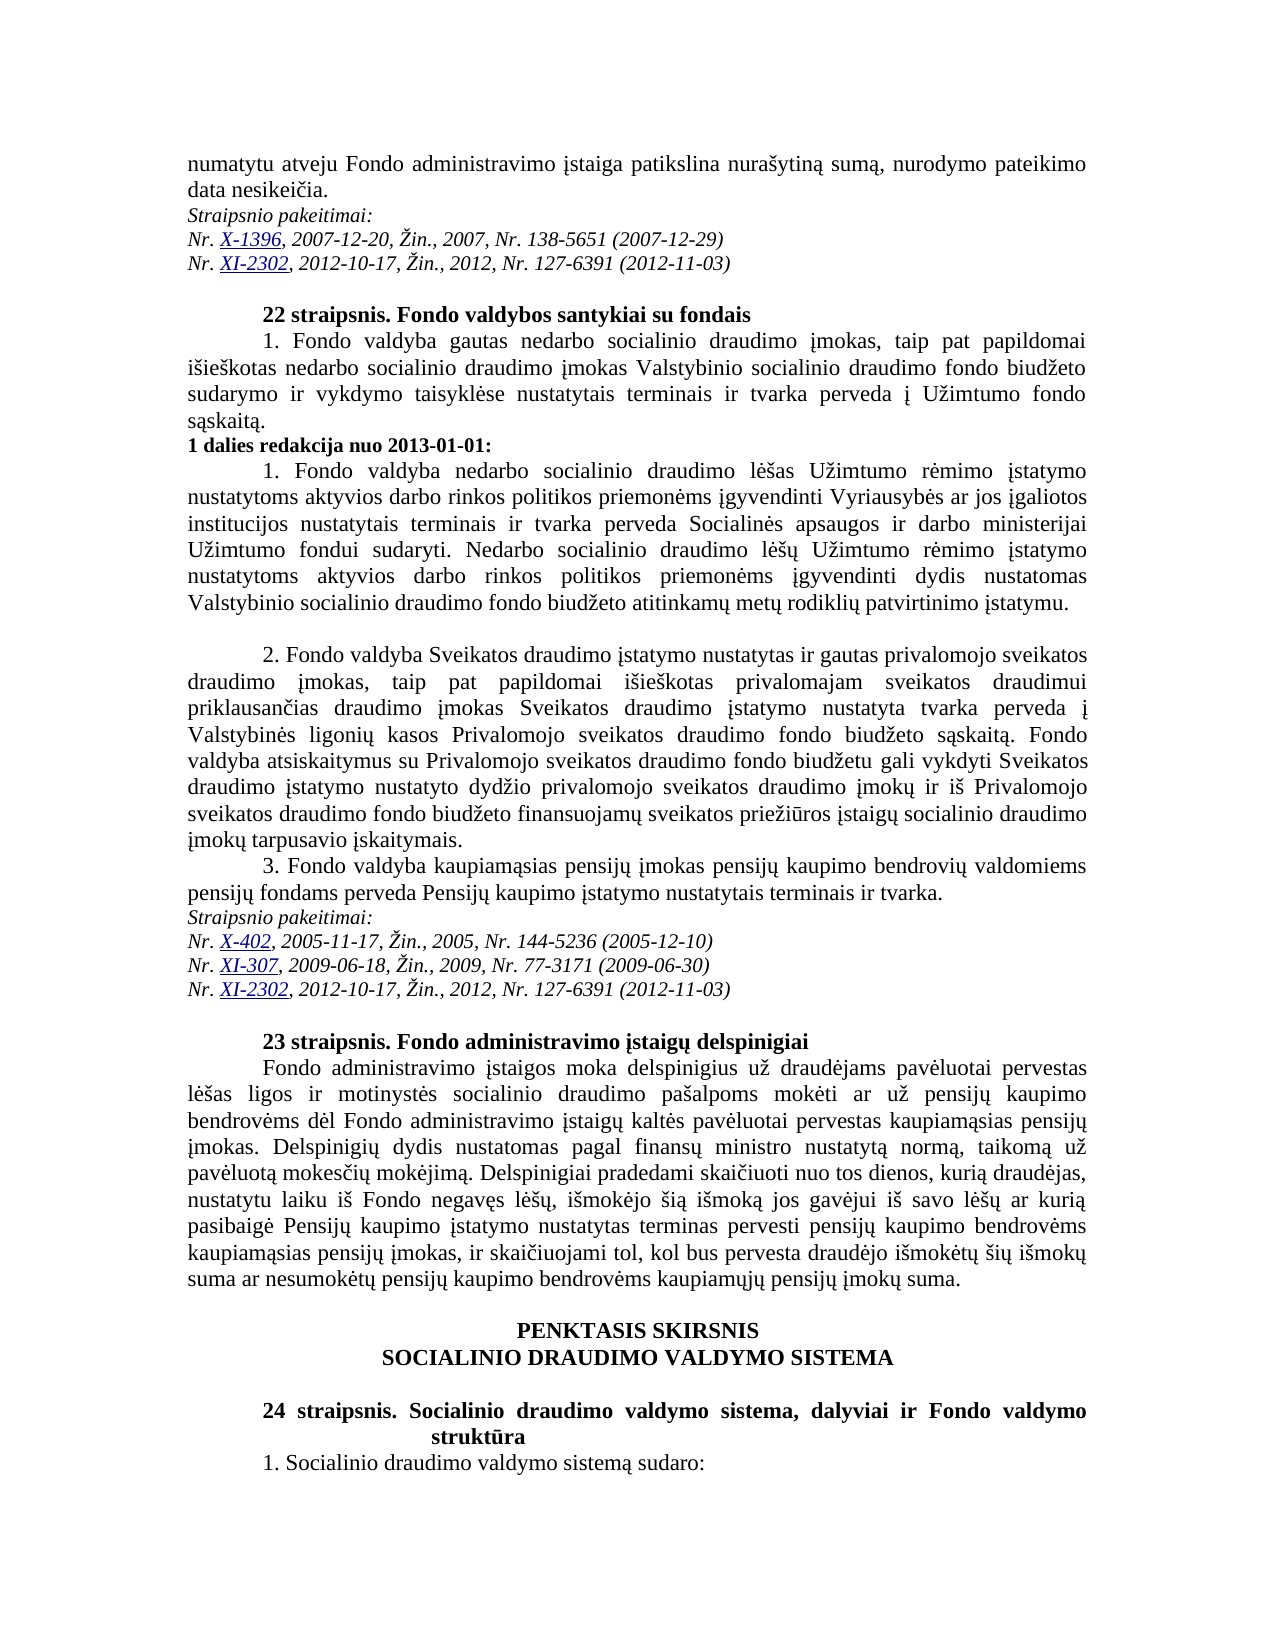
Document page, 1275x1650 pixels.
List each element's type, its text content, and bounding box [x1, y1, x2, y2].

text Nr. XI-307, 2009-06-18, Žin., 2009, Nr. 77-3171 (2009-06-30) [187, 953, 1087, 977]
text 22 straipsnis. Fondo valdybos santykiai su fondais [187, 301, 1088, 328]
text 1. Socialinio draudimo valdymo sistemą sudaro: [187, 1449, 1088, 1476]
text Nr. XI-2302, 2012-10-17, Žin., 2012, Nr. 127-6391 (2012-11-03) [187, 977, 1087, 1001]
text 2. Fondo valdyba Sveikatos draudimo įstatymo nustatytas ir gautas privalomojo sveikatos draudimo įmokas, taip pat papildomai išieškotas privalomajam sveikatos draudimui priklausančias draudimo įmokas Sveikatos draudimo įstatymo nustatyta tvarka perveda į Valstybinės ligonių kasos Privalomojo sveikatos draudimo fondo biudžeto sąskaitą. Fondo valdyba atsiskaitymus su Privalomojo sveikatos draudimo fondo biudžetu gali vykdyti Sveikatos draudimo įstatymo nustatyto dydžio privalomojo sveikatos draudimo įmokų ir iš Privalomojo sveikatos draudimo fondo biudžeto finansuojamų sveikatos priežiūros įstaigų socialinio draudimo įmokų tarpusavio įskaitymais. [187, 642, 1088, 852]
text Straipsnio pakeitimai: [187, 905, 1088, 929]
text 3. Fondo valdyba kaupiamąsias pensijų įmokas pensijų kaupimo bendrovių valdomiems pensijų fondams perveda Pensijų kaupimo įstatymo nustatytais terminais ir tvarka. [187, 852, 1088, 905]
text Fondo administravimo įstaigos moka delspinigius už draudėjams pavėluotai pervestas lėšas ligos ir motinystės socialinio draudimo pašalpoms mokėti ar už pensijų kaupimo bendrovėms dėl Fondo administravimo įstaigų kaltės pavėluotai pervestas kaupiamąsias pensijų įmokas. Delspinigių dydis nustatomas pagal finansų ministro nustatytą normą, taikomą už pavėluotą mokesčių mokėjimą. Delspinigiai pradedami skaičiuoti nuo tos dienos, kurią draudėjas, nustatytu laiku iš Fondo negavęs lėšų, išmokėjo šią išmoką jos gavėjui iš savo lėšų ar kurią pasibaigė Pensijų kaupimo įstatymo nustatytas terminas pervesti pensijų kaupimo bendrovėms kaupiamąsias pensijų įmokas, ir skaičiuojami tol, kol bus pervesta draudėjo išmokėtų šių išmokų suma ar nesumokėtų pensijų kaupimo bendrovėms kaupiamųjų pensijų įmokų suma. [187, 1054, 1088, 1291]
text numatytu atveju Fondo administravimo įstaiga patikslina nurašytiną sumą, nurodymo pateikimo data nesikeičia. [187, 150, 1087, 203]
text Nr. X-1396, 2007-12-20, Žin., 2007, Nr. 138-5651 (2007-12-29) [187, 227, 1088, 251]
text Straipsnio pakeitimai: [187, 203, 1088, 227]
text 24 straipsnis. Socialinio draudimo valdymo sistema, dalyviai ir Fondo valdymo struktūra [262, 1397, 1088, 1449]
text 1 dalies redakcija nuo 2013-01-01: [187, 433, 1087, 457]
text 23 straipsnis. Fondo administravimo įstaigų delspinigiai [187, 1028, 1088, 1054]
text Nr. XI-2302, 2012-10-17, Žin., 2012, Nr. 127-6391 (2012-11-03) [187, 251, 1087, 275]
subtitle Socialinio draudimo valdymo SISTEMa [187, 1344, 1088, 1370]
text 1. Fondo valdyba gautas nedarbo socialinio draudimo įmokas, taip pat papildomai išieškotas nedarbo socialinio draudimo įmokas Valstybinio socialinio draudimo fondo biudžeto sudarymo ir vykdymo taisyklėse nustatytais terminais ir tvarka perveda į Užimtumo fondo sąskaitą. [187, 328, 1087, 433]
text PENKTASIS SKIRSNIS [187, 1318, 1088, 1344]
text Nr. X-402, 2005-11-17, Žin., 2005, Nr. 144-5236 (2005-12-10) [187, 929, 1088, 953]
text 1. Fondo valdyba nedarbo socialinio draudimo lėšas Užimtumo rėmimo įstatymo nustatytoms aktyvios darbo rinkos politikos priemonėms įgyvendinti Vyriausybės ar jos įgaliotos institucijos nustatytais terminais ir tvarka perveda Socialinės apsaugos ir darbo ministerijai Užimtumo fondui sudaryti. Nedarbo socialinio draudimo lėšų Užimtumo rėmimo įstatymo nustatytoms aktyvios darbo rinkos politikos priemonėms įgyvendinti dydis nustatomas Valstybinio socialinio draudimo fondo biudžeto atitinkamų metų rodiklių patvirtinimo įstatymu. [187, 457, 1088, 615]
